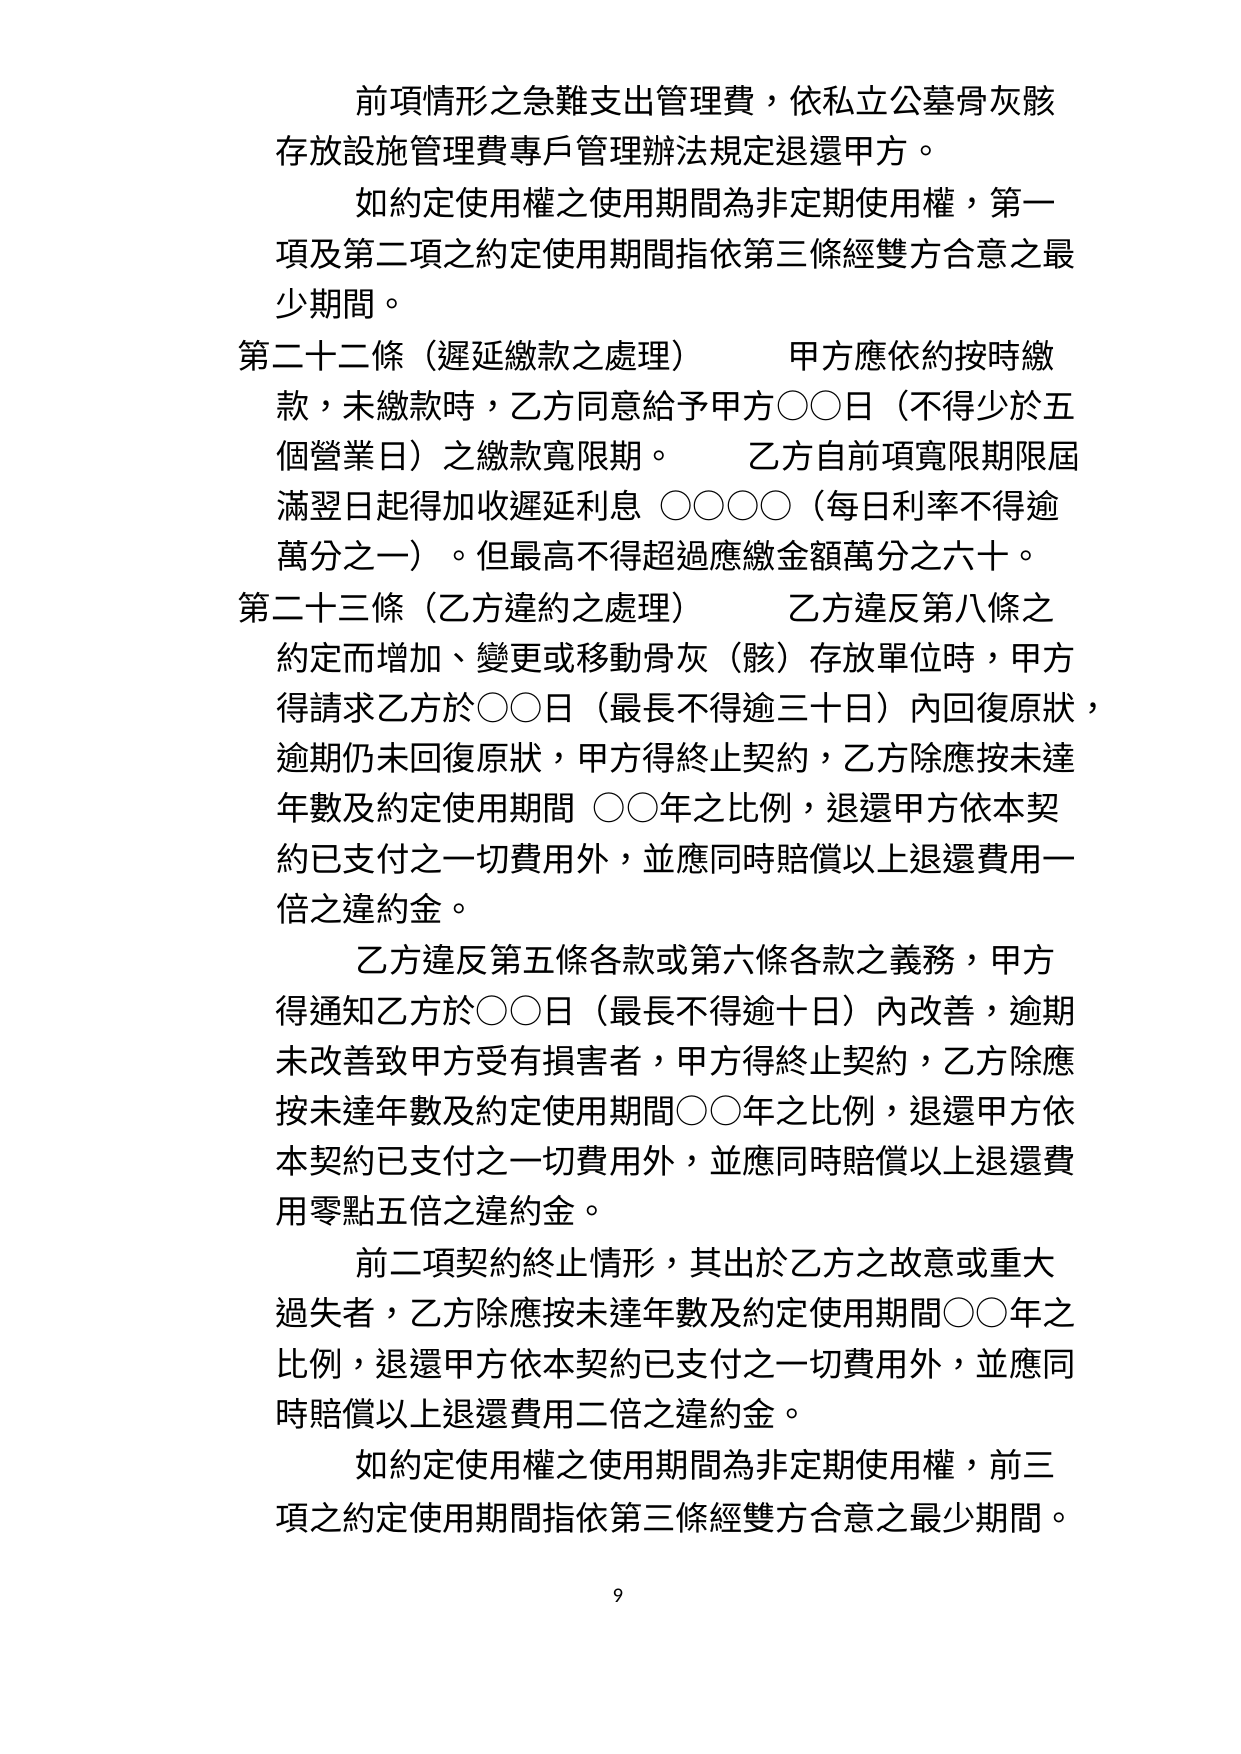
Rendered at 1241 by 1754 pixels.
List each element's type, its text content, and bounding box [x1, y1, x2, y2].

text 如約定使用權之使用期間為非定期使用權，第一項及第二項之約定使用期間指依第三條經雙方合意之最少期間。 [276, 177, 1086, 326]
text 項之約定使用期間指依第三條經雙方合意之最少期間。 [276, 1491, 1086, 1539]
text 前二項契約終止情形，其出於乙方之故意或重大過失者，乙方除應按未達年數及約定使用期間○○年之比例，退還甲方依本契約已支付之一切費用外，並應同時賠償以上退還費用二倍之違約金。 [276, 1237, 1086, 1436]
text 第二十三條（乙方違約之處理） 乙方違反第八條之約定而增加、變更或移動骨灰（骸）存放單位時，甲方得請求乙方於○○日（最長不得逾三十日）內回復原狀，逾期仍未回復原狀，甲方得終止契約，乙方除應按未達年數及約定使用期間 ○○年之比例，退還甲方依本契約已支付之一切費用外，並應同時賠償以上退還費用一倍之違約金。 [237, 582, 1086, 931]
text 如約定使用權之使用期間為非定期使用權，前三 [276, 1439, 1086, 1488]
text 乙方違反第五條各款或第六條各款之義務，甲方得通知乙方於○○日（最長不得逾十日）內改善，逾期未改善致甲方受有損害者，甲方得終止契約，乙方除應按未達年數及約定使用期間○○年之比例，退還甲方依本契約已支付之一切費用外，並應同時賠償以上退還費用零點五倍之違約金。 [276, 934, 1086, 1233]
text 前項情形之急難支出管理費，依私立公墓骨灰骸存放設施管理費專戶管理辦法規定退還甲方。 [276, 75, 1086, 173]
text 第二十二條（遲延繳款之處理） 甲方應依約按時繳款，未繳款時，乙方同意給予甲方○○日（不得少於五個營業日）之繳款寬限期。 乙方自前項寬限期限屆滿翌日起得加收遲延利息 ○○○○（每日利率不得逾萬分之一）。但最高不得超過應繳金額萬分之六十。 [237, 329, 1086, 578]
